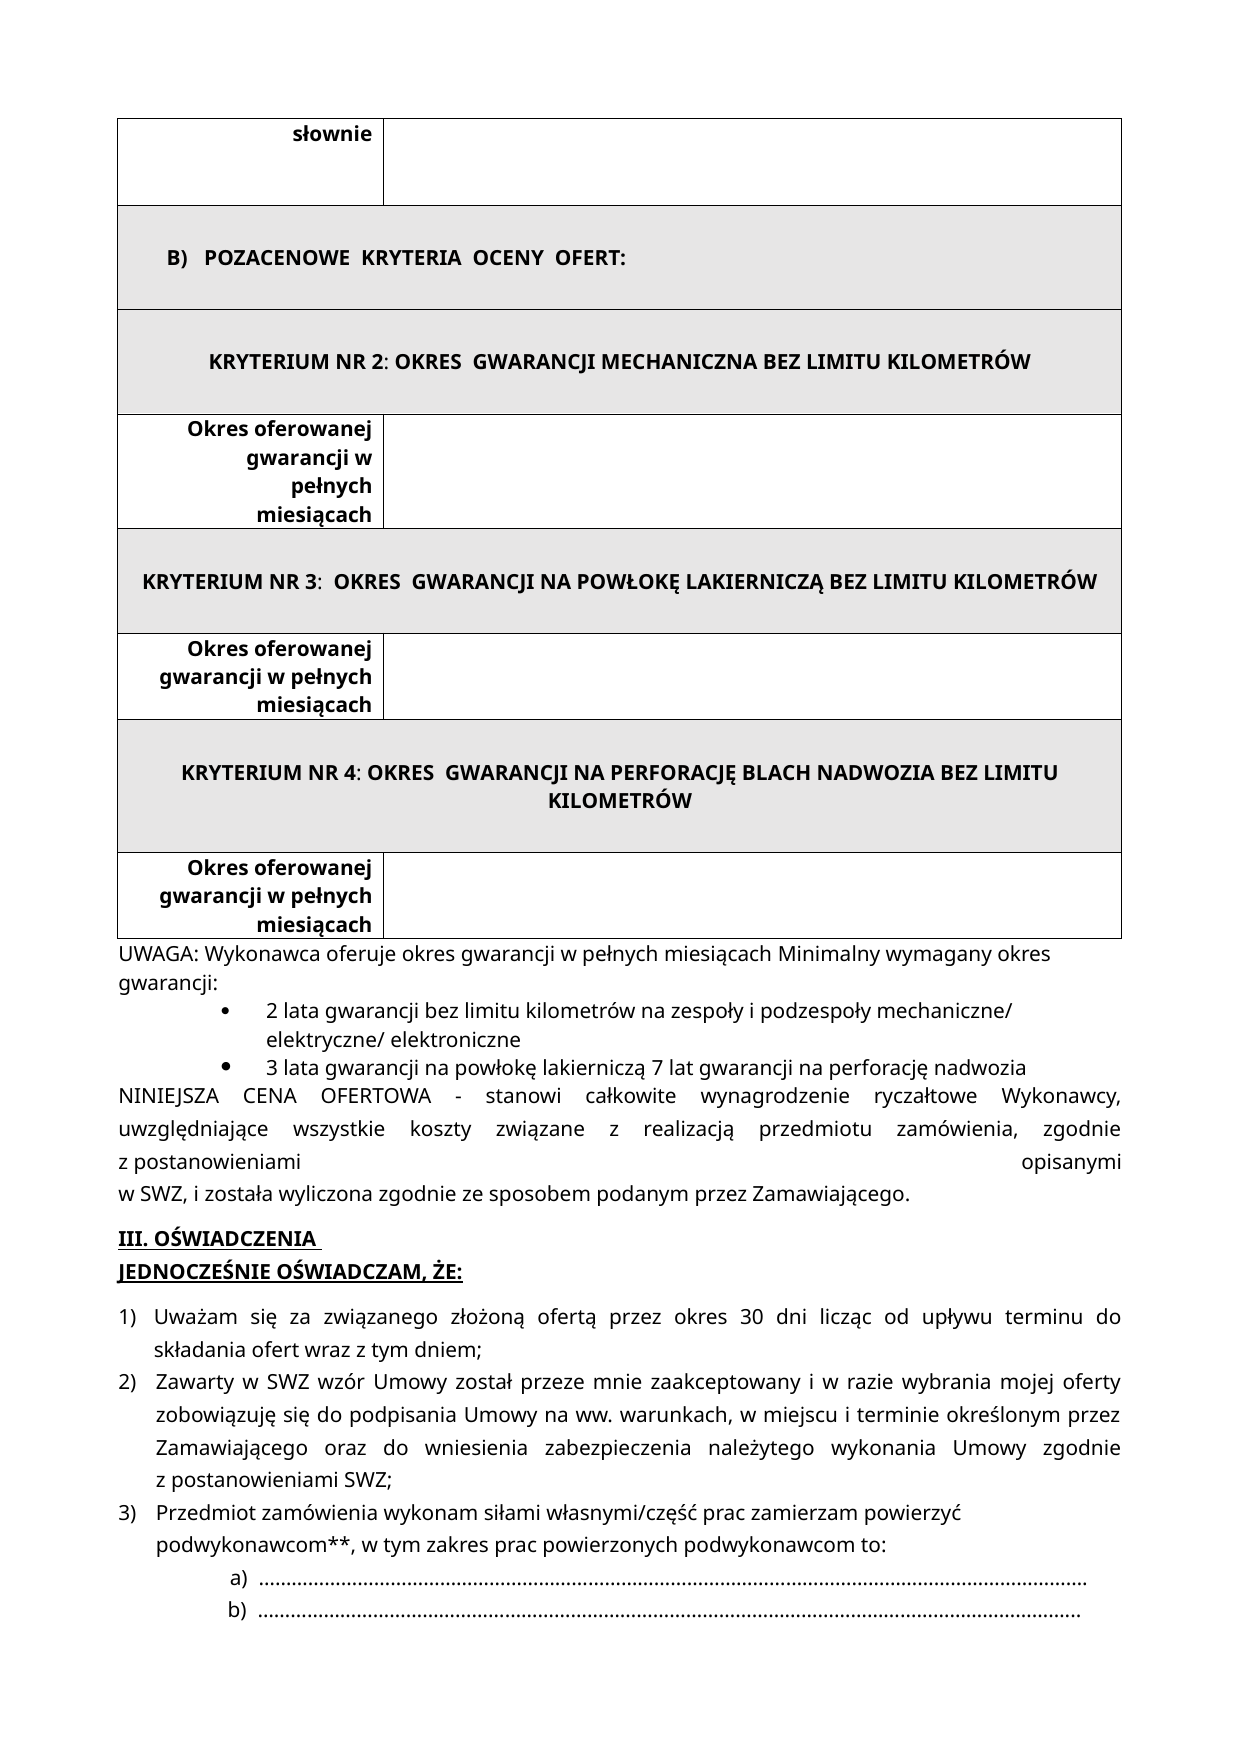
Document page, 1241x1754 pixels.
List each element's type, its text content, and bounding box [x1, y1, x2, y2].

text JEDNOCZEŚNIE OŚWIADCZAM, ŻE: [118, 1257, 1122, 1286]
list 3 lata gwarancji na powłokę lakierniczą 7 lat gwarancji na perforację nadwozia [222, 1053, 1122, 1082]
text a) ……………………………………………………………………………………………………………………………………. [118, 1563, 1122, 1591]
table_cell POZACENOWE KRYTERIA OCENY OFERT: [118, 206, 1121, 309]
list 2 lata gwarancji bez limitu kilometrów na zespoły i podzespoły mechaniczne/ elektryczne/ elektroniczne [222, 996, 1122, 1053]
text 3) Przedmiot zamówienia wykonam siłami własnymi/część prac zamierzam powierzyć podwykonawcom**, w tym zakres prac powierzonych podwykonawcom to: [118, 1498, 1122, 1559]
table_cell słownie [118, 119, 383, 204]
text NINIEJSZA CENA OFERTOWA - stanowi całkowite wynagrodzenie ryczałtowe Wykonawcy, uwzględniające wszystkie koszty związane z realizacją przedmiotu zamówienia, zgodnie z postanowieniami opisanymi w SWZ, i została wyliczona zgodnie ze sposobem podanym przez Zamawiającego. [118, 1082, 1122, 1208]
text b) …………………………………………………………………………………………………………………………………... [153, 1596, 1122, 1624]
table_cell Okres oferowanej gwarancji w pełnych miesiącach [118, 853, 383, 938]
table_cell Kryterium nr 3: okres gwarancji na powłokę lakierniczą BEZ LIMITU KILOMETRÓW [118, 529, 1121, 633]
text 2) Zawarty w SWZ wzór Umowy został przeze mnie zaakceptowany i w razie wybrania mojej oferty zobowiązuję się do podpisania Umowy na ww. warunkach, w miejscu i terminie określonym przez Zamawiającego oraz do wniesienia zabezpieczenia należytego wykonania Umowy zgodnie z postanowieniami SWZ; [118, 1367, 1122, 1494]
text III. OŚWIADCZENIA [118, 1224, 1122, 1253]
table_cell Kryterium nr 2: okres gwarancji mechaniczna bez limitu kilometrów [118, 310, 1121, 413]
text UWAGA: Wykonawca oferuje okres gwarancji w pełnych miesiącach Minimalny wymagany okres gwarancji: [118, 939, 1122, 996]
table_cell Kryterium nr 4: okres gwarancji na perforację blach nadwozia BEZ LIMITU KILOMETRÓW [118, 720, 1121, 852]
table_cell Okres oferowanej gwarancji w pełnych miesiącach [118, 415, 383, 528]
table_cell [384, 119, 1121, 204]
table_cell [384, 415, 1121, 528]
text 1) Uważam się za związanego złożoną ofertą przez okres 30 dni licząc od upływu terminu do składania ofert wraz z tym dniem; [118, 1302, 1122, 1363]
table_cell Okres oferowanej gwarancji w pełnych miesiącach [118, 634, 383, 719]
table_cell [384, 634, 1121, 719]
table_cell [384, 853, 1121, 938]
